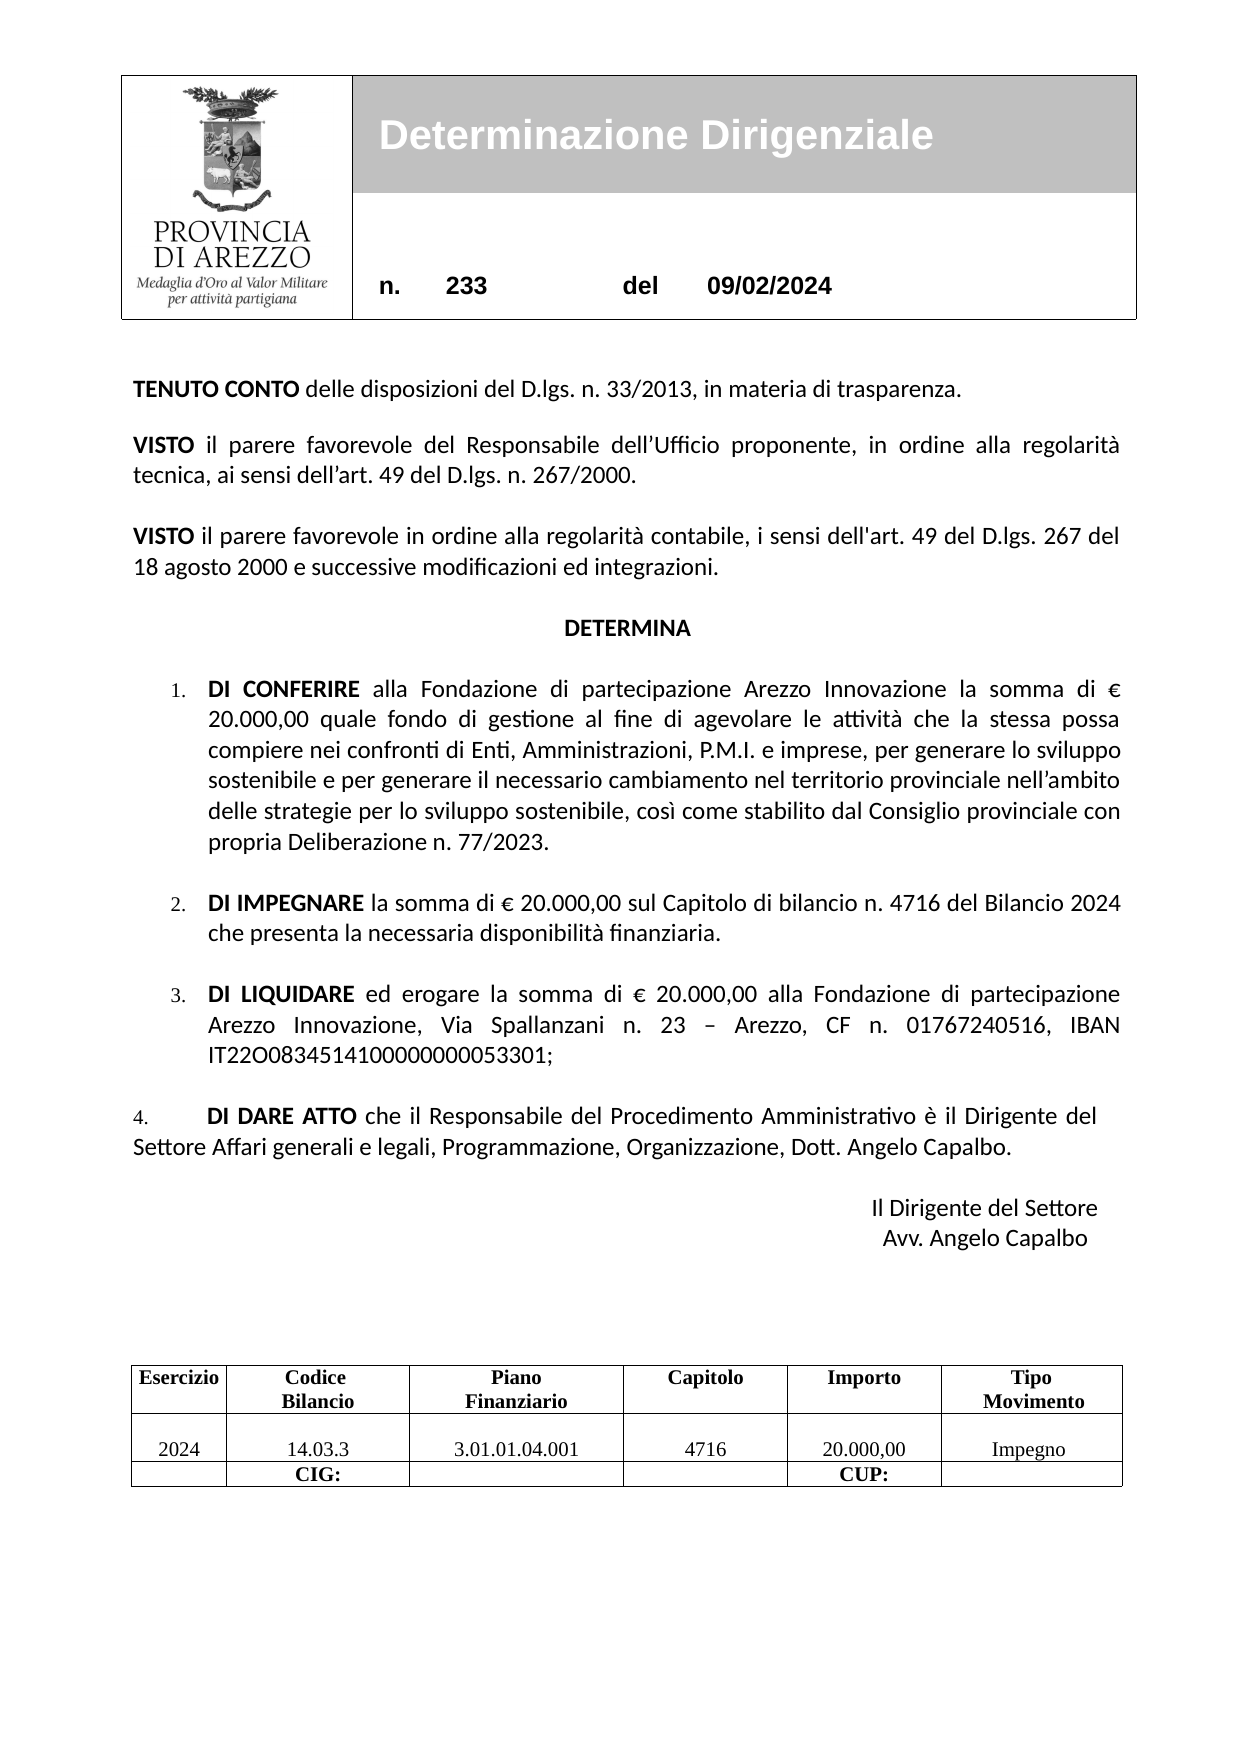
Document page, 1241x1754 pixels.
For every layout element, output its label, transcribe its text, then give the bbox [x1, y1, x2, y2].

text VISTO il parere favorevole in ordine alla regolarità contabile, i sensi dell'art. 49 del D.lgs. 267 del 18 agosto 2000 e successive modificazioni ed integrazioni. [133, 520, 1122, 581]
table_cell 4716 [624, 1414, 787, 1461]
table_cell 2024 [132, 1414, 226, 1461]
text Il Dirigente del Settore [133, 1192, 1098, 1222]
text DETERMINA [133, 612, 1122, 642]
list DI LIQUIDARE ed erogare la somma di € 20.000,00 alla Fondazione di partecipazione Arezzo Innovazione, Via Spallanzani n. 23 – Arezzo, CF n. 01767240516, IBAN IT22O0834514100000000053301; [170, 978, 1122, 1070]
table_cell [624, 1462, 787, 1486]
list DI IMPEGNARE la somma di € 20.000,00 sul Capitolo di bilancio n. 4716 del Bilancio 2024 che presenta la necessaria disponibilità finanziaria. [170, 887, 1122, 948]
table_cell 3.01.01.04.001 [410, 1414, 623, 1461]
table_cell 14.03.3 [227, 1414, 409, 1461]
text TENUTO CONTO delle disposizioni del D.lgs. n. 33/2013, in materia di trasparenza. [133, 373, 1122, 404]
table_cell [942, 1462, 1122, 1486]
table_header Tipo Movimento [942, 1366, 1122, 1413]
list DI CONFERIRE alla Fondazione di partecipazione Arezzo Innovazione la somma di € 20.000,00 quale fondo di gestione al fine di agevolare le attività che la stessa possa compiere nei confronti di Enti, Amministrazioni, P.M.I. e imprese, per generare lo sviluppo sostenibile e per generare il necessario cambiamento nel territorio provinciale nell’ambito delle strategie per lo sviluppo sostenibile, così come stabilito dal Consiglio provinciale con propria Deliberazione n. 77/2023. [170, 673, 1122, 856]
picture [130, 79, 334, 314]
table_header Codice Bilancio [227, 1366, 409, 1413]
text VISTO il parere favorevole del Responsabile dell’Ufficio proponente, in ordine alla regolarità tecnica, ai sensi dell’art. 49 del D.lgs. n. 267/2000. [133, 429, 1122, 490]
table_header Importo [788, 1366, 941, 1413]
table_cell [132, 1462, 226, 1486]
text Avv. Angelo Capalbo [133, 1222, 1098, 1253]
table_cell Impegno [942, 1414, 1122, 1461]
table_cell CUP: [788, 1462, 941, 1486]
table_header Capitolo [624, 1366, 787, 1413]
list DI DARE ATTO che il Responsabile del Procedimento Amministrativo è il Dirigente del Settore Affari generali e legali, Programmazione, Organizzazione, Dott. Angelo Capalbo. [133, 1100, 1098, 1161]
table_header Piano Finanziario [410, 1366, 623, 1413]
table_cell 20.000,00 [788, 1414, 941, 1461]
table_cell CIG: [227, 1462, 409, 1486]
table_header Esercizio [132, 1366, 226, 1413]
table_cell [410, 1462, 623, 1486]
